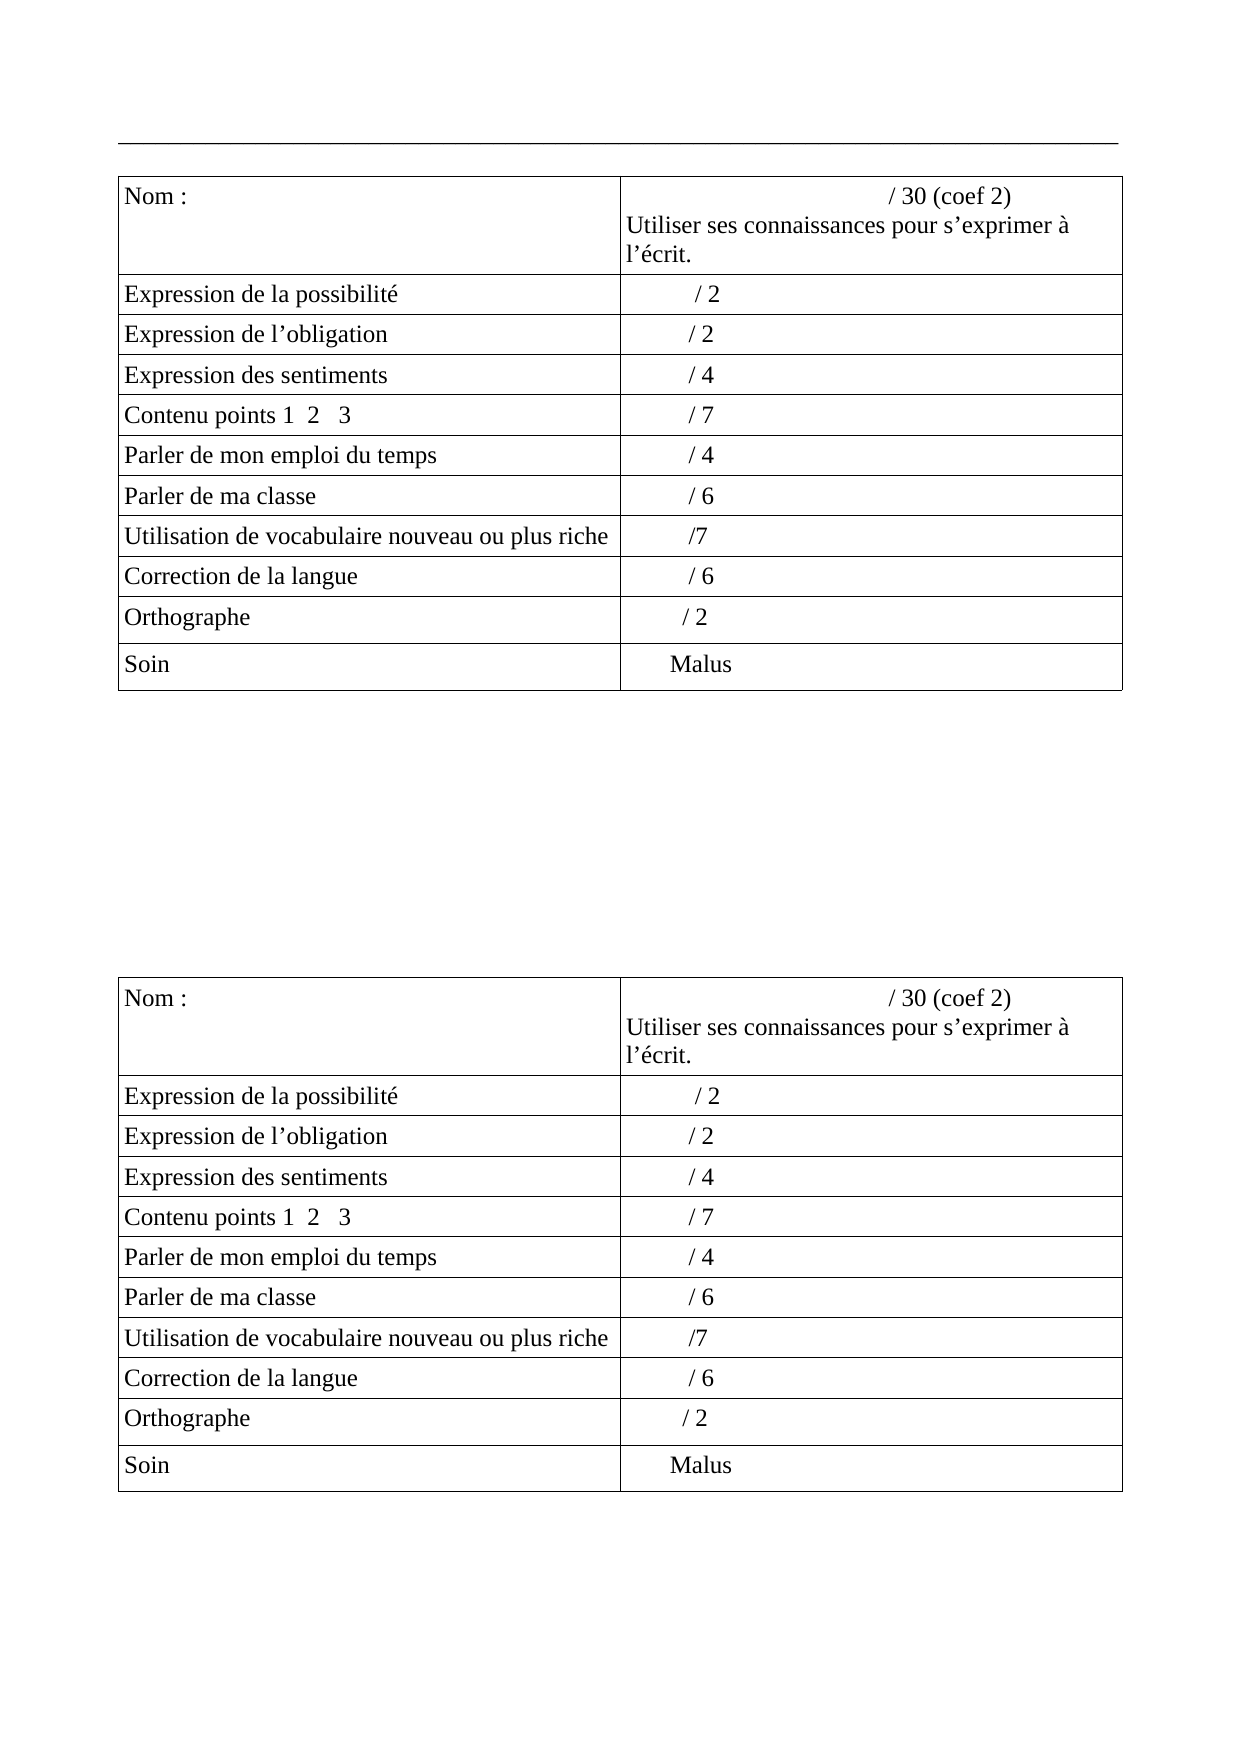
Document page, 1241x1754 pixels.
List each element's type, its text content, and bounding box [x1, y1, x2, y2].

text ________________________________________________________________________________ [118, 118, 1122, 176]
table_cell Expression de l’obligation [119, 315, 620, 354]
table_header Nom : [119, 177, 620, 273]
table_cell / 6 [621, 557, 1122, 596]
table_header / 30 (coef 2) Utiliser ses connaissances pour s’exprimer à l’écrit. [621, 177, 1122, 273]
table_cell /7 [621, 516, 1122, 556]
table_cell Utilisation de vocabulaire nouveau ou plus riche [119, 516, 620, 556]
table_cell / 6 [621, 1278, 1122, 1317]
table_header Nom : [119, 978, 620, 1075]
table_cell Malus [621, 1446, 1122, 1491]
table_cell /7 [621, 1318, 1122, 1357]
table_cell Orthographe [119, 597, 620, 643]
table_cell Expression de la possibilité [119, 275, 620, 314]
table_cell / 2 [621, 315, 1122, 354]
table_cell Parler de ma classe [119, 1278, 620, 1317]
table_cell / 6 [621, 1358, 1122, 1398]
table_cell / 7 [621, 395, 1122, 435]
table_header / 30 (coef 2) Utiliser ses connaissances pour s’exprimer à l’écrit. [621, 978, 1122, 1075]
table_cell Contenu points 1 2 3 [119, 395, 620, 435]
table_cell / 2 [621, 1116, 1122, 1156]
table_cell / 2 [621, 1399, 1122, 1444]
table_cell / 4 [621, 436, 1122, 475]
table_cell Expression de la possibilité [119, 1076, 620, 1115]
table_cell Correction de la langue [119, 1358, 620, 1398]
table_cell / 4 [621, 355, 1122, 394]
table_cell / 6 [621, 476, 1122, 515]
table_cell Utilisation de vocabulaire nouveau ou plus riche [119, 1318, 620, 1357]
table_cell Expression de l’obligation [119, 1116, 620, 1156]
table_cell / 2 [621, 597, 1122, 643]
table_cell Parler de mon emploi du temps [119, 436, 620, 475]
table_cell Correction de la langue [119, 557, 620, 596]
table_cell Expression des sentiments [119, 1157, 620, 1196]
table_cell / 2 [621, 1076, 1122, 1115]
table_cell Malus [621, 644, 1122, 690]
table_cell Parler de ma classe [119, 476, 620, 515]
table_cell Expression des sentiments [119, 355, 620, 394]
table_cell / 4 [621, 1237, 1122, 1277]
table_cell Soin [119, 1446, 620, 1491]
table_cell Contenu points 1 2 3 [119, 1197, 620, 1236]
table_cell Soin [119, 644, 620, 690]
table_cell Parler de mon emploi du temps [119, 1237, 620, 1277]
table_cell Orthographe [119, 1399, 620, 1444]
table_cell / 7 [621, 1197, 1122, 1236]
table_cell / 2 [621, 275, 1122, 314]
table_cell / 4 [621, 1157, 1122, 1196]
